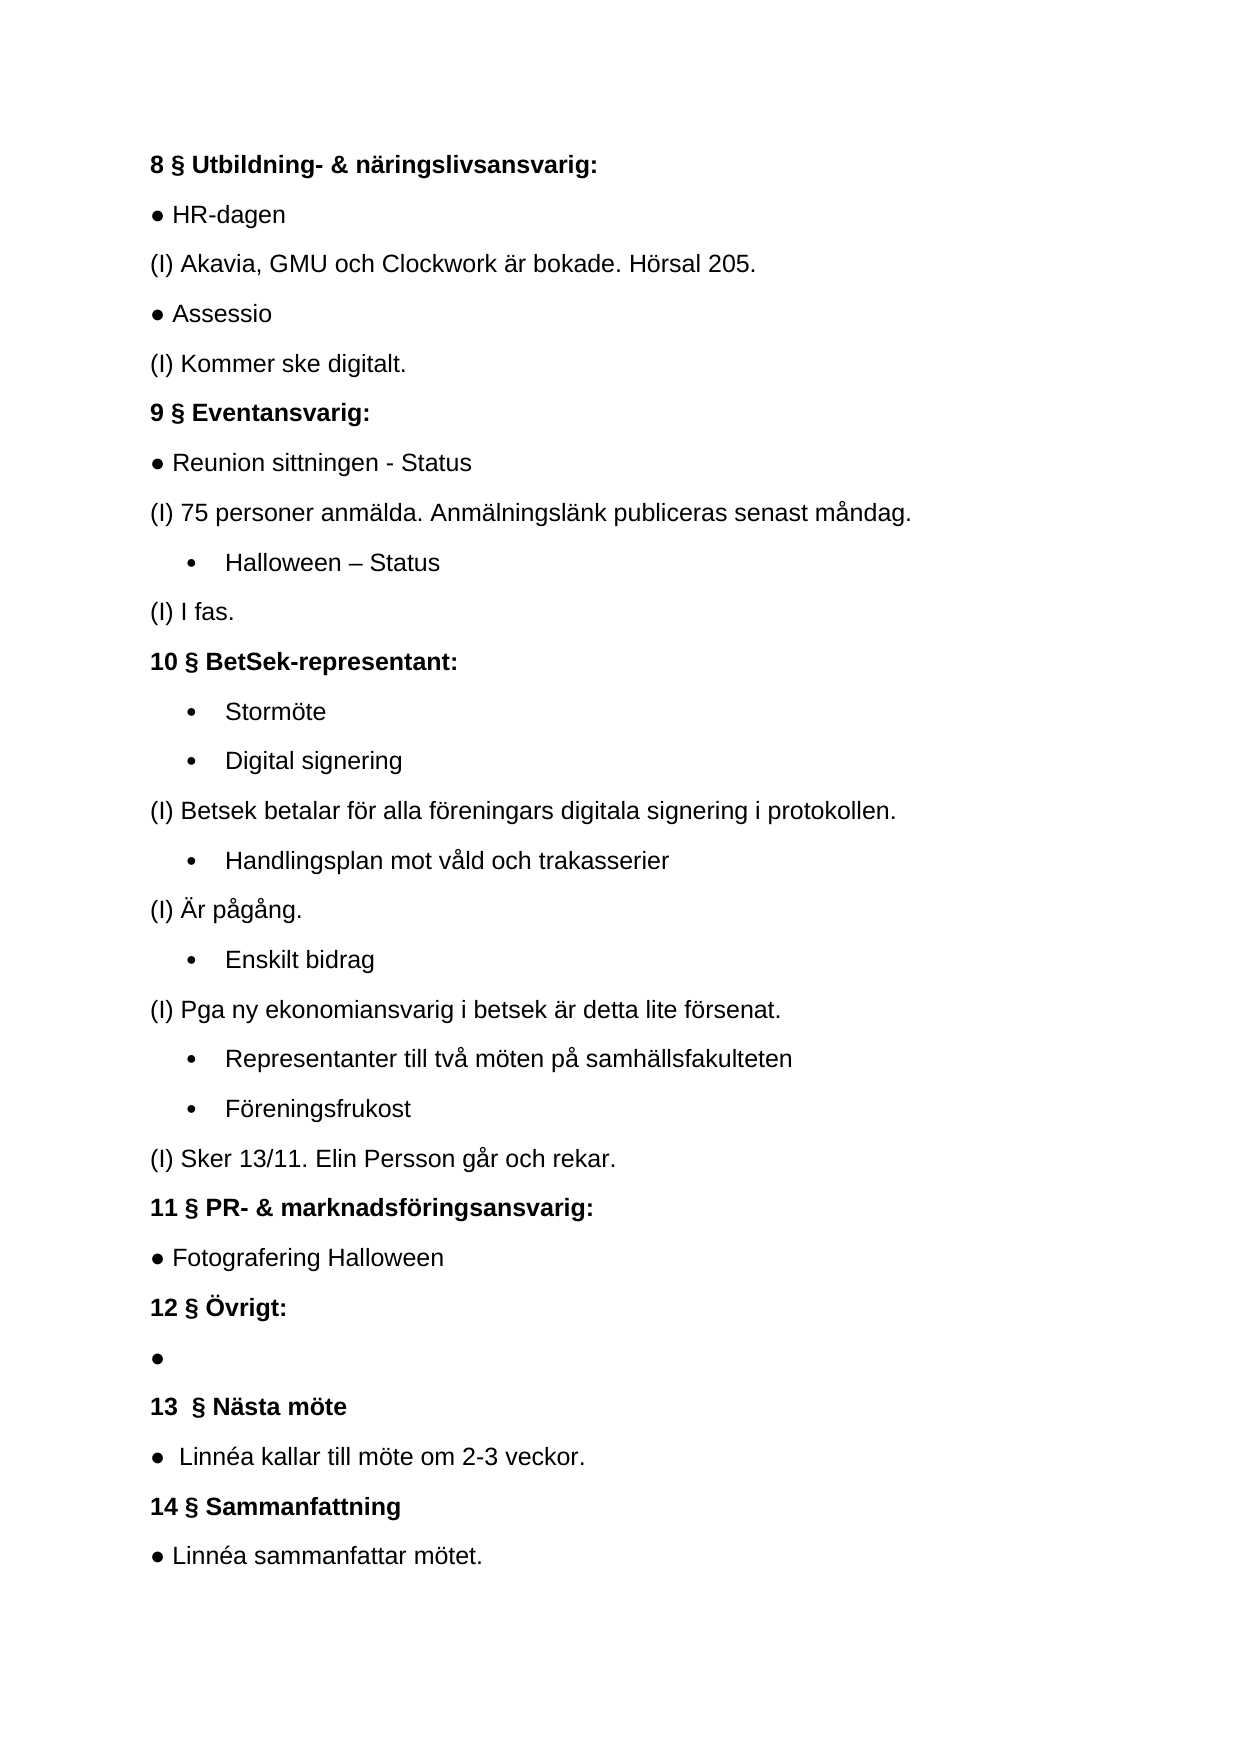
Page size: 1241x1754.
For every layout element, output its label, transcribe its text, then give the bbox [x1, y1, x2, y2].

list Handlingsplan mot våld och trakasserier [187, 846, 1090, 874]
list Enskilt bidrag [187, 945, 1090, 974]
text (I) 75 personer anmälda. Anmälningslänk publiceras senast måndag. [150, 498, 1090, 527]
text 9 § Eventansvarig: [150, 398, 1090, 427]
text 8 § Utbildning- & näringslivsansvarig: [150, 150, 1090, 179]
text 10 § BetSek-representant: [150, 647, 1090, 676]
text ● Reunion sittningen - Status [150, 448, 1090, 477]
list Halloween – Status [187, 547, 1090, 576]
list Föreningsfrukost [187, 1094, 1090, 1123]
text 13 § Nästa möte [150, 1392, 1090, 1421]
list Digital signering [187, 746, 1090, 775]
list Representanter till två möten på samhällsfakulteten [187, 1044, 1090, 1073]
text 12 § Övrigt: [150, 1293, 1090, 1322]
text (I) Betsek betalar för alla föreningars digitala signering i protokollen. [150, 796, 1090, 825]
text (I) Kommer ske digitalt. [150, 349, 1090, 377]
text 11 § PR- & marknadsföringsansvarig: [150, 1193, 1090, 1222]
text ● Fotografering Halloween [150, 1243, 1090, 1272]
text (I) Pga ny ekonomiansvarig i betsek är detta lite försenat. [150, 995, 1090, 1023]
text (I) I fas. [150, 597, 1090, 626]
text ● Linnéa sammanfattar mötet. [150, 1541, 1090, 1570]
text 14 § Sammanfattning [150, 1492, 1090, 1520]
text ● [150, 1342, 1090, 1371]
text ● Linnéa kallar till möte om 2-3 veckor. [150, 1442, 1090, 1471]
text ● HR-dagen [150, 200, 1090, 228]
list Stormöte [187, 697, 1090, 725]
text (I) Akavia, GMU och Clockwork är bokade. Hörsal 205. [150, 249, 1090, 278]
text (I) Är pågång. [150, 895, 1090, 924]
text (I) Sker 13/11. Elin Persson går och rekar. [150, 1144, 1090, 1172]
text ● Assessio [150, 299, 1090, 328]
